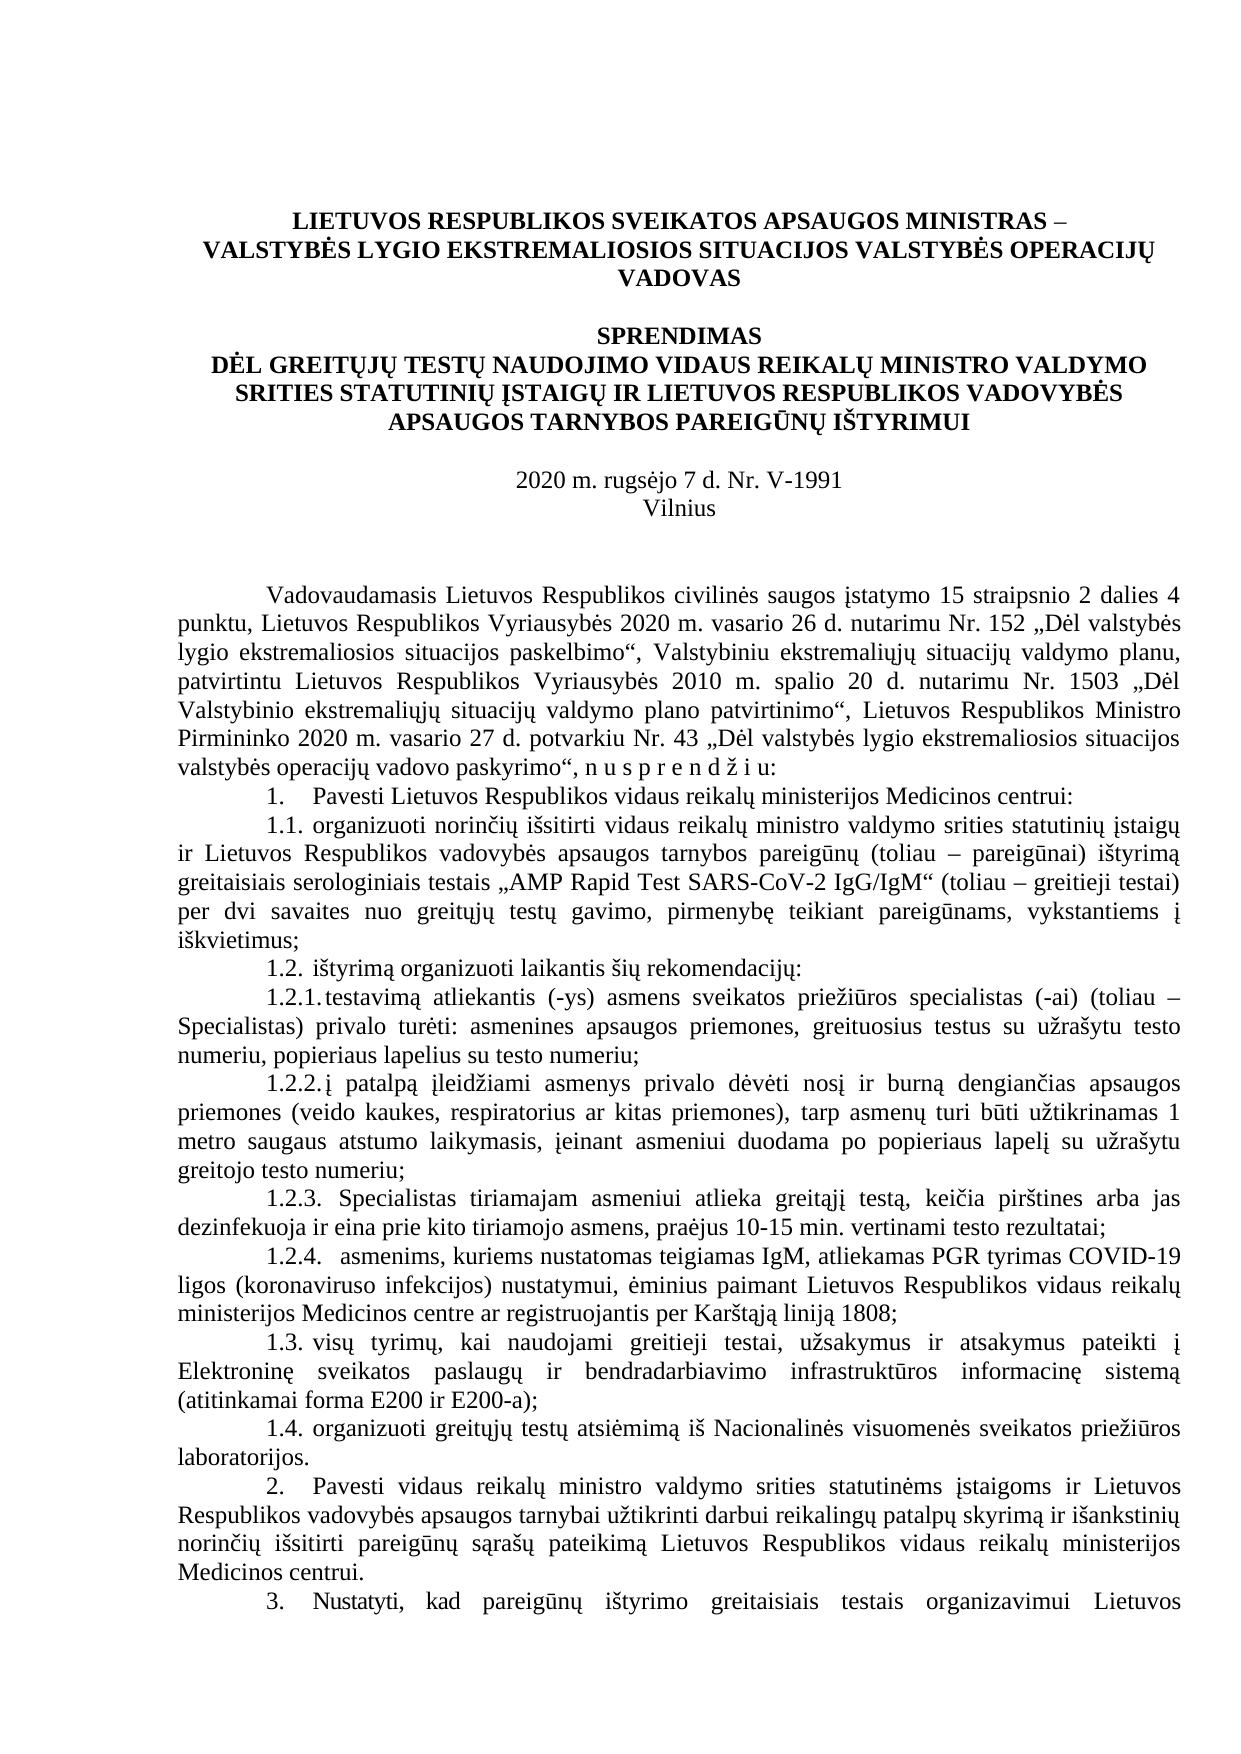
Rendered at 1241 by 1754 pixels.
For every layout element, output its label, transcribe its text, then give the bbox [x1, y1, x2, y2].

text 1. Pavesti Lietuvos Respublikos vidaus reikalų ministerijos Medicinos centrui: [177, 781, 1181, 810]
text 1.2.3. Specialistas tiriamajam asmeniui atlieka greitąjį testą, keičia pirštines arba jas dezinfekuoja ir eina prie kito tiriamojo asmens, praėjus 10-15 min. vertinami testo rezultatai; [177, 1183, 1181, 1241]
text 2020 m. rugsėjo 7 d. Nr. V-1991 [177, 465, 1181, 493]
text 1.1. organizuoti norinčių išsitirti vidaus reikalų ministro valdymo srities statutinių įstaigų ir Lietuvos Respublikos vadovybės apsaugos tarnybos pareigūnų (toliau – pareigūnai) ištyrimą greitaisiais serologiniais testais „AMP Rapid Test SARS-CoV-2 IgG/IgM“ (toliau – greitieji testai) per dvi savaites nuo greitųjų testų gavimo, pirmenybę teikiant pareigūnams, vykstantiems į iškvietimus; [177, 810, 1181, 953]
text 1.2.2. į patalpą įleidžiami asmenys privalo dėvėti nosį ir burną dengiančias apsaugos priemones (veido kaukes, respiratorius ar kitas priemones), tarp asmenų turi būti užtikrinamas 1 metro saugaus atstumo laikymasis, įeinant asmeniui duodama po popieriaus lapelį su užrašytu greitojo testo numeriu; [177, 1068, 1181, 1183]
text 1.2. ištyrimą organizuoti laikantis šių rekomendacijų: [177, 953, 1181, 982]
text 1.2.1. testavimą atliekantis (-ys) asmens sveikatos priežiūros specialistas (-ai) (toliau – Specialistas) privalo turėti: asmenines apsaugos priemones, greituosius testus su užrašytu testo numeriu, popieriaus lapelius su testo numeriu; [177, 982, 1181, 1068]
text 2. Pavesti vidaus reikalų ministro valdymo srities statutinėms įstaigoms ir Lietuvos Respublikos vadovybės apsaugos tarnybai užtikrinti darbui reikalingų patalpų skyrimą ir išankstinių norinčių išsitirti pareigūnų sąrašų pateikimą Lietuvos Respublikos vidaus reikalų ministerijos Medicinos centrui. [177, 1471, 1181, 1586]
text Vilnius [177, 493, 1181, 522]
text LIETUVOS RESPUBLIKOS SVEIKATOS APSAUGOS MINISTRAS – [177, 206, 1181, 235]
text Vadovaudamasis Lietuvos Respublikos civilinės saugos įstatymo 15 straipsnio 2 dalies 4 punktu, Lietuvos Respublikos Vyriausybės 2020 m. vasario 26 d. nutarimu Nr. 152 „Dėl valstybės lygio ekstremaliosios situacijos paskelbimo“, Valstybiniu ekstremaliųjų situacijų valdymo planu, patvirtintu Lietuvos Respublikos Vyriausybės 2010 m. spalio 20 d. nutarimu Nr. 1503 „Dėl Valstybinio ekstremaliųjų situacijų valdymo plano patvirtinimo“, Lietuvos Respublikos Ministro Pirmininko 2020 m. vasario 27 d. potvarkiu Nr. 43 „Dėl valstybės lygio ekstremaliosios situacijos valstybės operacijų vadovo paskyrimo“, n u s p r e n d ž i u: [177, 580, 1181, 781]
text DĖL GREITŲJŲ TESTŲ NAUDOJIMO VIDAUS REIKALŲ MINISTRO VALDYMO SRITIES STATUTINIŲ ĮSTAIGŲ IR LIETUVOS RESPUBLIKOS VADOVYBĖS APSAUGOS TARNYBOS PAREIGŪNŲ IŠTYRIMUI [177, 350, 1181, 436]
text SPRENDIMAS [177, 321, 1181, 350]
text 3. Nustatyti, kad pareigūnų ištyrimo greitaisiais testais organizavimui Lietuvos [177, 1586, 1181, 1615]
text VALSTYBĖS LYGIO EKSTREMALIOSIOS SITUACIJOS VALSTYBĖS OPERACIJŲ VADOVAS [177, 235, 1181, 292]
text 1.3. visų tyrimų, kai naudojami greitieji testai, užsakymus ir atsakymus pateikti į Elektroninę sveikatos paslaugų ir bendradarbiavimo infrastruktūros informacinę sistemą (atitinkamai forma E200 ir E200-a); [177, 1327, 1181, 1413]
text 1.4. organizuoti greitųjų testų atsiėmimą iš Nacionalinės visuomenės sveikatos priežiūros laboratorijos. [177, 1413, 1181, 1471]
text 1.2.4. asmenims, kuriems nustatomas teigiamas IgM, atliekamas PGR tyrimas COVID-19 ligos (koronaviruso infekcijos) nustatymui, ėminius paimant Lietuvos Respublikos vidaus reikalų ministerijos Medicinos centre ar registruojantis per Karštąją liniją 1808; [177, 1241, 1181, 1327]
